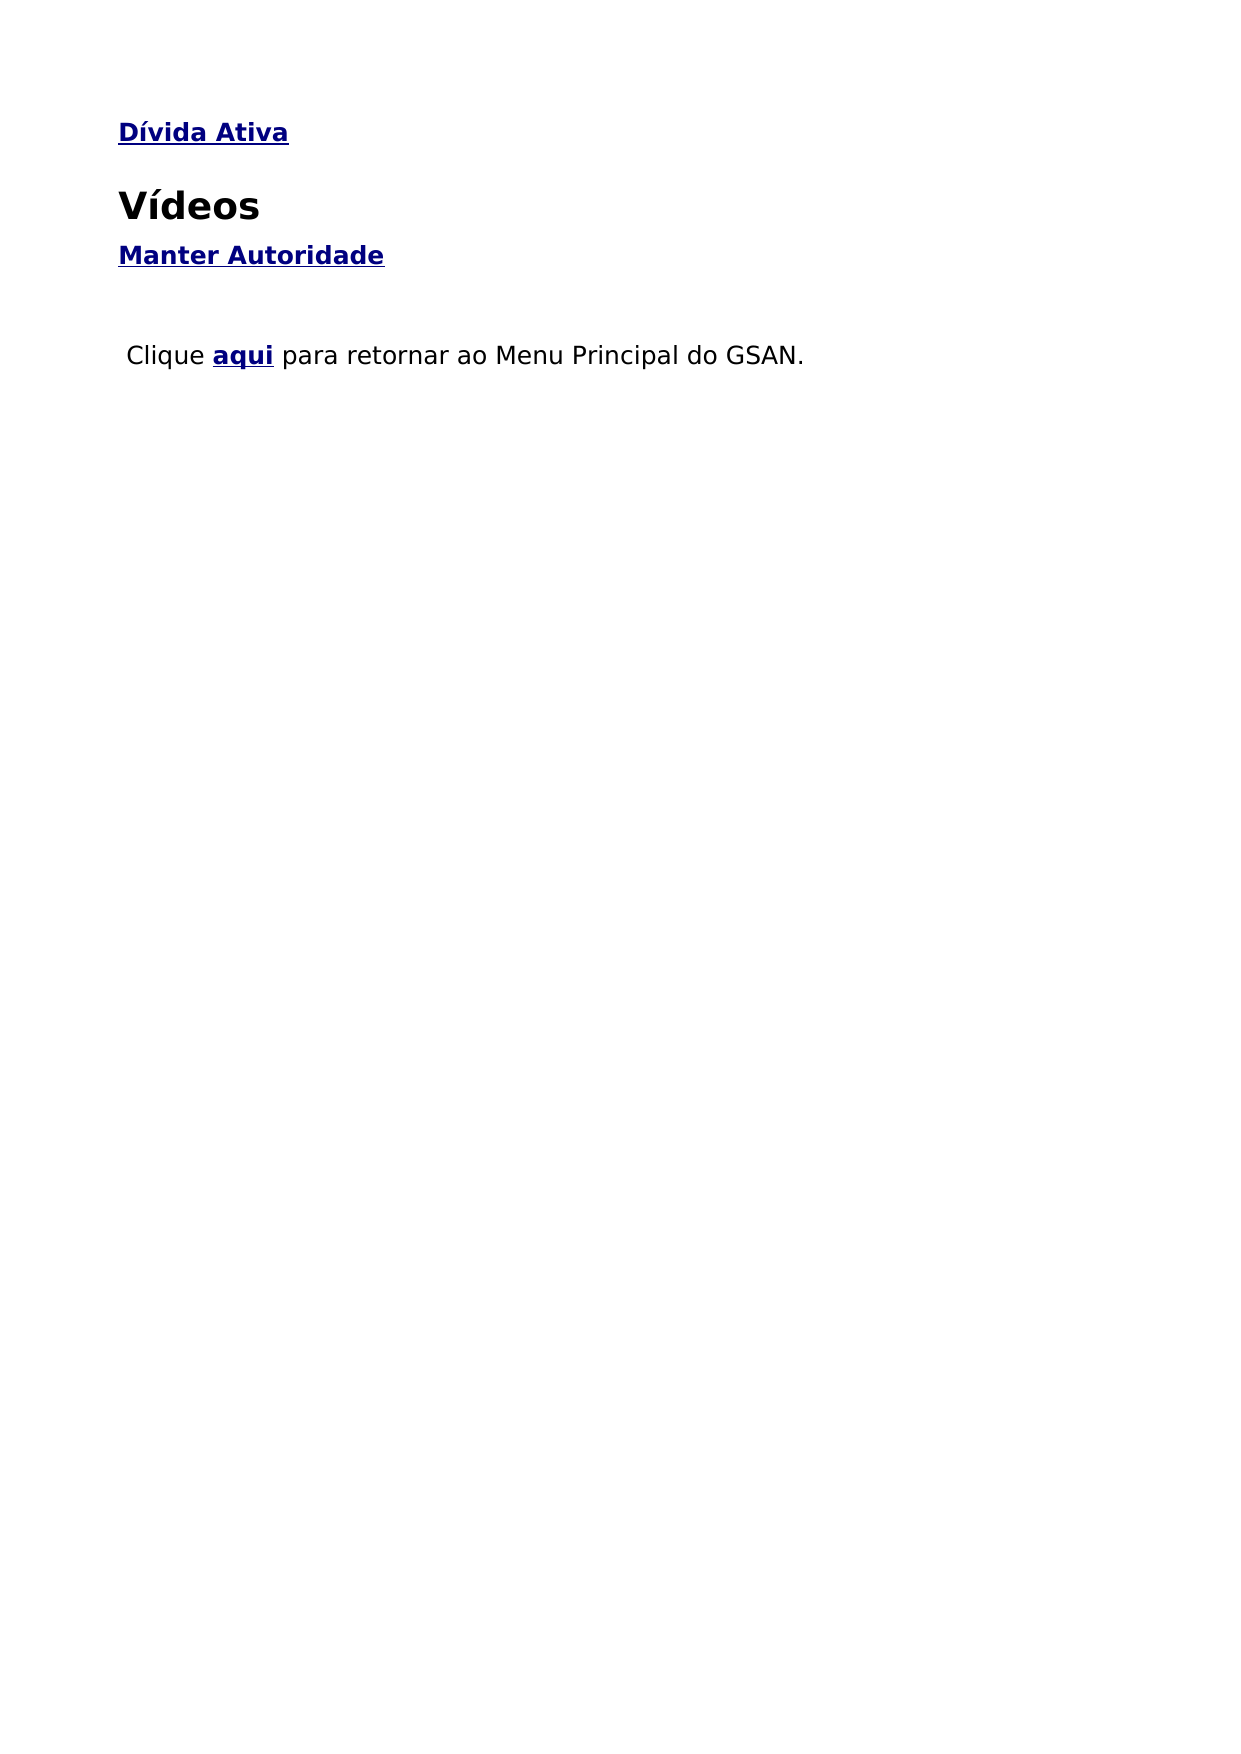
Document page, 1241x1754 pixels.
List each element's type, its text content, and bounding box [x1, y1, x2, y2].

text Manter Autoridade [118, 241, 1122, 270]
text Clique aqui para retornar ao Menu Principal do GSAN. [118, 283, 1122, 370]
text Dívida Ativa [118, 118, 1122, 147]
subtitle Vídeos [118, 185, 1122, 228]
